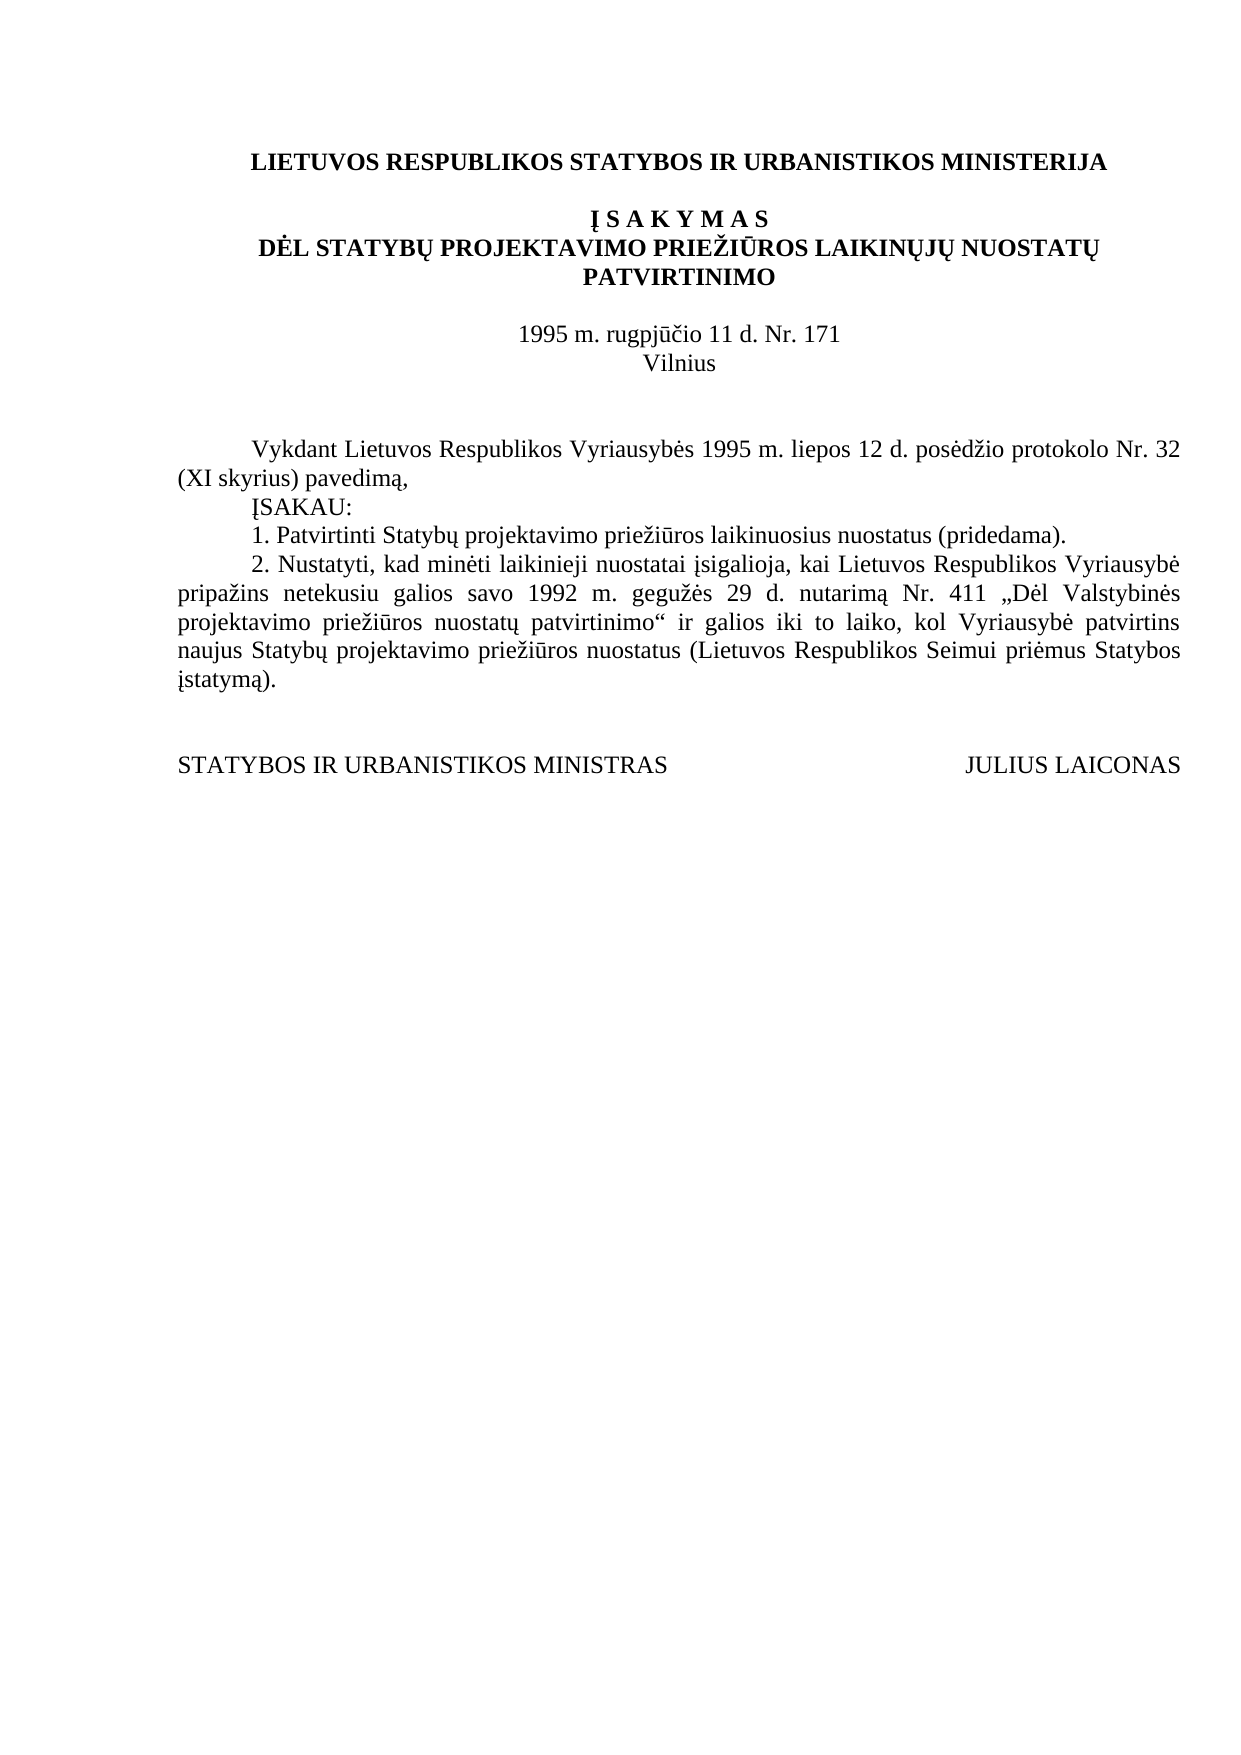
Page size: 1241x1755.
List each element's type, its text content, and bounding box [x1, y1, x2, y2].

text 1995 m. rugpjūčio 11 d. Nr. 171 [177, 319, 1181, 348]
text STATYBOS IR URBANISTIKOS MINISTRAS JULIUS LAICONAS [177, 751, 1181, 779]
text ĮSAKAU: [177, 492, 1181, 521]
text DĖL STATYBŲ PROJEKTAVIMO PRIEŽIŪROS LAIKINŲJŲ NUOSTATŲ PATVIRTINIMO [177, 233, 1181, 291]
text Vykdant Lietuvos Respublikos Vyriausybės 1995 m. liepos 12 d. posėdžio protokolo Nr. 32 (XI skyrius) pavedimą, [177, 434, 1181, 492]
text Į S A K Y M A S [177, 204, 1181, 233]
text LIETUVOS RESPUBLIKOS STATYBOS IR URBANISTIKOS MINISTERIJA [177, 147, 1181, 176]
text 1. Patvirtinti Statybų projektavimo priežiūros laikinuosius nuostatus (pridedama). [177, 521, 1181, 549]
text Vilnius [177, 348, 1181, 377]
text 2. Nustatyti, kad minėti laikinieji nuostatai įsigalioja, kai Lietuvos Respublikos Vyriausybė pripažins netekusiu galios savo 1992 m. gegužės 29 d. nutarimą Nr. 411 „Dėl Valstybinės projektavimo priežiūros nuostatų patvirtinimo“ ir galios iki to laiko, kol Vyriausybė patvirtins naujus Statybų projektavimo priežiūros nuostatus (Lietuvos Respublikos Seimui priėmus Statybos įstatymą). [177, 549, 1181, 693]
